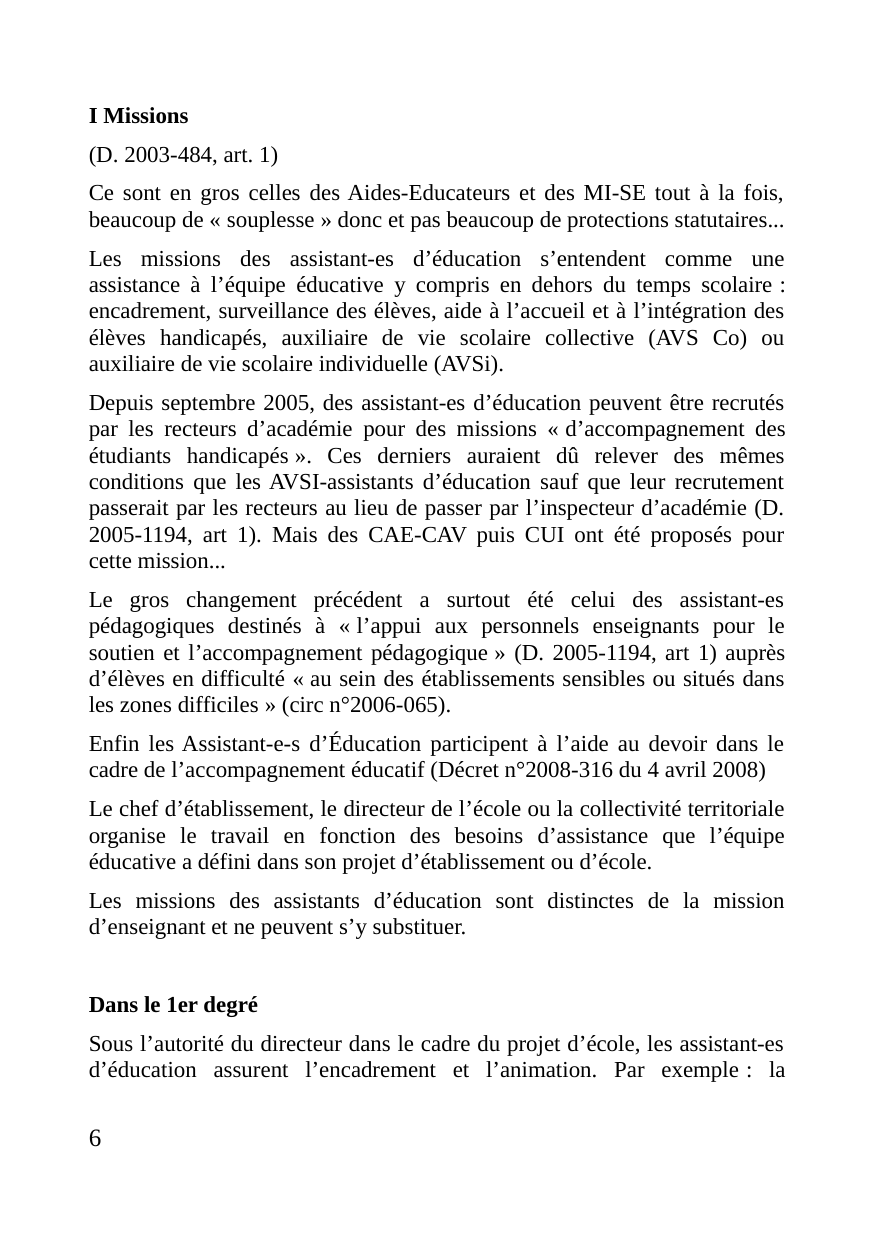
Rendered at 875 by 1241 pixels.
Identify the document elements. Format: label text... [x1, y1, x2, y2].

text Le gros changement précédent a surtout été celui des assistant-es pédagogiques destinés à « l’appui aux personnels enseignants pour le soutien et l’accompagnement pédagogique » (D. 2005-1194, art 1) auprès d’élèves en difficulté « au sein des établissements sensibles ou situés dans les zones difficiles » (circ n°2006-065). [88, 586, 786, 718]
text Enfin les Assistant-e-s d’Éducation participent à l’aide au devoir dans le cadre de l’accompagnement éducatif (Décret n°2008-316 du 4 avril 2008) [88, 730, 786, 783]
text Les missions des assistants d’éducation sont distinctes de la mission d’enseignant et ne peuvent s’y substituer. [88, 887, 786, 940]
subtitle I Missions [88, 102, 786, 128]
text Dans le 1er degré [88, 991, 786, 1017]
text Le chef d’établissement, le directeur de l’école ou la collectivité territoriale organise le travail en fonction des besoins d’assistance que l’équipe éducative a défini dans son projet d’établissement ou d’école. [88, 795, 786, 874]
text Les missions des assistant-es d’éducation s’entendent comme une assistance à l’équipe éducative y compris en dehors du temps scolaire : encadrement, surveillance des élèves, aide à l’accueil et à l’intégration des élèves handicapés, auxiliaire de vie scolaire collective (AVS Co) ou auxiliaire de vie scolaire individuelle (AVSi). [88, 245, 786, 376]
text Sous l’autorité du directeur dans le cadre du projet d’école, les assistant-es d’éducation assurent l’encadrement et l’animation. Par exemple : la [88, 1030, 786, 1083]
text Depuis septembre 2005, des assistant-es d’éducation peuvent être recrutés par les recteurs d’académie pour des missions « d’accompagnement des étudiants handicapés ». Ces derniers auraient dû relever des mêmes conditions que les AVSI-assistants d’éducation sauf que leur recrutement passerait par les recteurs au lieu de passer par l’inspecteur d’académie (D. 2005-1194, art 1). Mais des CAE-CAV puis CUI ont été proposés pour cette mission... [88, 389, 786, 573]
text (D. 2003-484, art. 1) [88, 141, 786, 167]
text Ce sont en gros celles des Aides-Educateurs et des MI-SE tout à la fois, beaucoup de « souplesse » donc et pas beaucoup de protections statutaires... [88, 179, 786, 232]
